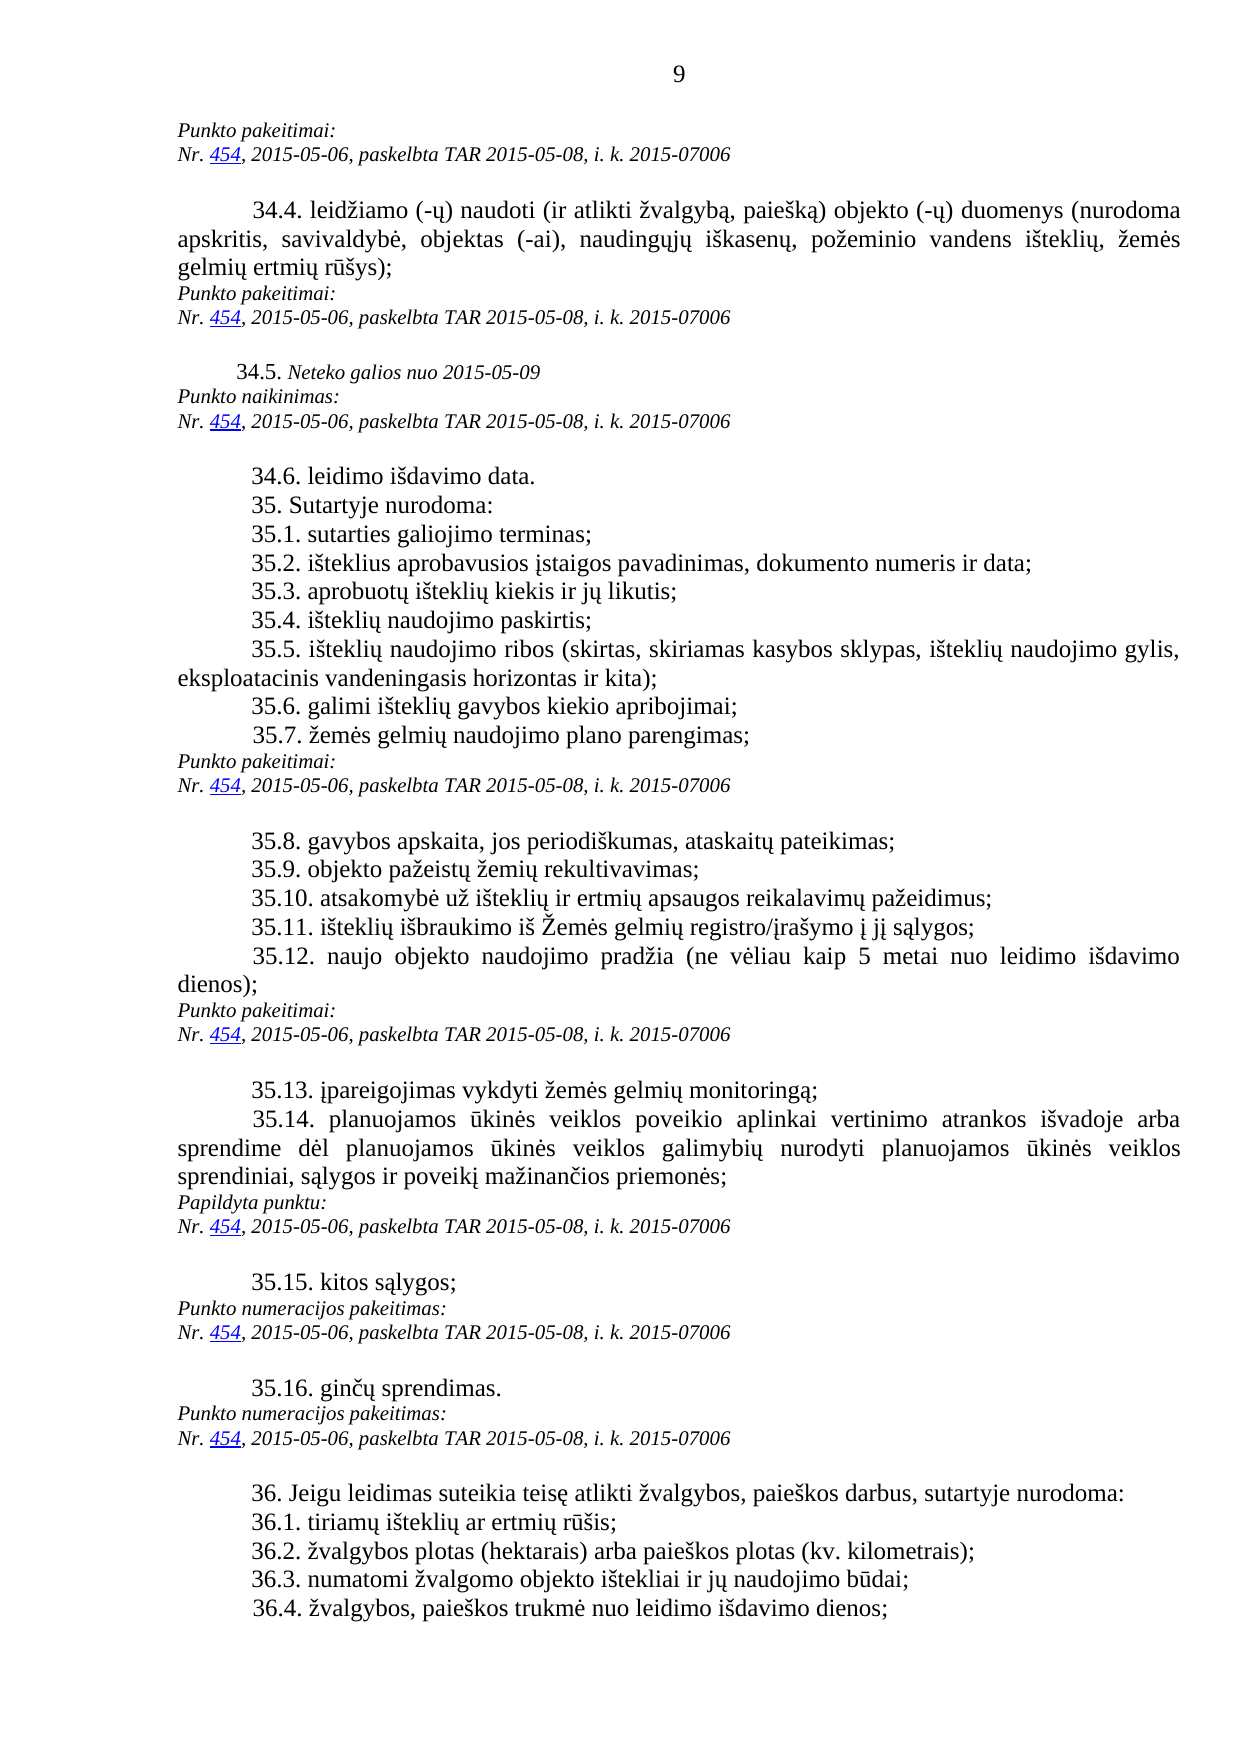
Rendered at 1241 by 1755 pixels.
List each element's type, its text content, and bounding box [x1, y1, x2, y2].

text 35.10. atsakomybė už išteklių ir ertmių apsaugos reikalavimų pažeidimus; [177, 883, 1181, 912]
text 34.5. Neteko galios nuo 2015-05-09 [177, 358, 1181, 384]
text 35.2. išteklius aprobavusios įstaigos pavadinimas, dokumento numeris ir data; [177, 548, 1181, 576]
text Nr. 454, 2015-05-06, paskelbta TAR 2015-05-08, i. k. 2015-07006 [177, 1425, 1181, 1449]
text 35.9. objekto pažeistų žemių rekultivavimas; [177, 854, 1181, 883]
text 36.1. tiriamų išteklių ar ertmių rūšis; [177, 1507, 1181, 1536]
text 35.4. išteklių naudojimo paskirtis; [177, 605, 1181, 634]
text Nr. 454, 2015-05-06, paskelbta TAR 2015-05-08, i. k. 2015-07006 [177, 1022, 1181, 1046]
text Nr. 454, 2015-05-06, paskelbta TAR 2015-05-08, i. k. 2015-07006 [177, 773, 1181, 797]
text 36.4. žvalgybos, paieškos trukmė nuo leidimo išdavimo dienos; [177, 1593, 1181, 1622]
text 35.13. įpareigojimas vykdyti žemės gelmių monitoringą; [177, 1075, 1181, 1104]
text Punkto pakeitimai: [177, 749, 1181, 773]
text 35.6. galimi išteklių gavybos kiekio apribojimai; [177, 691, 1181, 720]
text Punkto numeracijos pakeitimas: [177, 1296, 1181, 1320]
text Punkto naikinimas: [177, 384, 1181, 408]
text Punkto numeracijos pakeitimas: [177, 1401, 1181, 1425]
text 35.14. planuojamos ūkinės veiklos poveikio aplinkai vertinimo atrankos išvadoje arba sprendime dėl planuojamos ūkinės veiklos galimybių nurodyti planuojamos ūkinės veiklos sprendiniai, sąlygos ir poveikį mažinančios priemonės; [177, 1104, 1181, 1190]
text 35.8. gavybos apskaita, jos periodiškumas, ataskaitų pateikimas; [177, 826, 1181, 854]
text Nr. 454, 2015-05-06, paskelbta TAR 2015-05-08, i. k. 2015-07006 [177, 305, 1181, 329]
text 35.3. aprobuotų išteklių kiekis ir jų likutis; [177, 576, 1181, 605]
text 36. Jeigu leidimas suteikia teisę atlikti žvalgybos, paieškos darbus, sutartyje nurodoma: [177, 1478, 1181, 1507]
text Punkto pakeitimai: [177, 998, 1181, 1022]
text 36.2. žvalgybos plotas (hektarais) arba paieškos plotas (kv. kilometrais); [177, 1536, 1181, 1564]
text 35.16. ginčų sprendimas. [177, 1373, 1181, 1401]
text Nr. 454, 2015-05-06, paskelbta TAR 2015-05-08, i. k. 2015-07006 [177, 1214, 1181, 1238]
text 36.3. numatomi žvalgomo objekto ištekliai ir jų naudojimo būdai; [177, 1564, 1181, 1593]
text 35.12. naujo objekto naudojimo pradžia (ne vėliau kaip 5 metai nuo leidimo išdavimo dienos); [177, 941, 1181, 998]
text Papildyta punktu: [177, 1190, 1181, 1214]
text 35.11. išteklių išbraukimo iš Žemės gelmių registro/įrašymo į jį sąlygos; [177, 912, 1181, 941]
text 35.7. žemės gelmių naudojimo plano parengimas; [177, 720, 1181, 749]
text Nr. 454, 2015-05-06, paskelbta TAR 2015-05-08, i. k. 2015-07006 [177, 142, 1181, 166]
text 35. Sutartyje nurodoma: [177, 490, 1181, 519]
text 35.1. sutarties galiojimo terminas; [177, 519, 1181, 548]
text 35.15. kitos sąlygos; [177, 1267, 1181, 1296]
text Punkto pakeitimai: [177, 281, 1181, 305]
text Punkto pakeitimai: [177, 118, 1181, 142]
text Nr. 454, 2015-05-06, paskelbta TAR 2015-05-08, i. k. 2015-07006 [177, 1320, 1181, 1344]
text 34.4. leidžiamo (-ų) naudoti (ir atlikti žvalgybą, paiešką) objekto (-ų) duomenys (nurodoma apskritis, savivaldybė, objektas (-ai), naudingųjų iškasenų, požeminio vandens išteklių, žemės gelmių ertmių rūšys); [177, 195, 1181, 281]
text 35.5. išteklių naudojimo ribos (skirtas, skiriamas kasybos sklypas, išteklių naudojimo gylis, eksploatacinis vandeningasis horizontas ir kita); [177, 634, 1181, 691]
text Nr. 454, 2015-05-06, paskelbta TAR 2015-05-08, i. k. 2015-07006 [177, 408, 1181, 433]
text 34.6. leidimo išdavimo data. [177, 461, 1181, 490]
